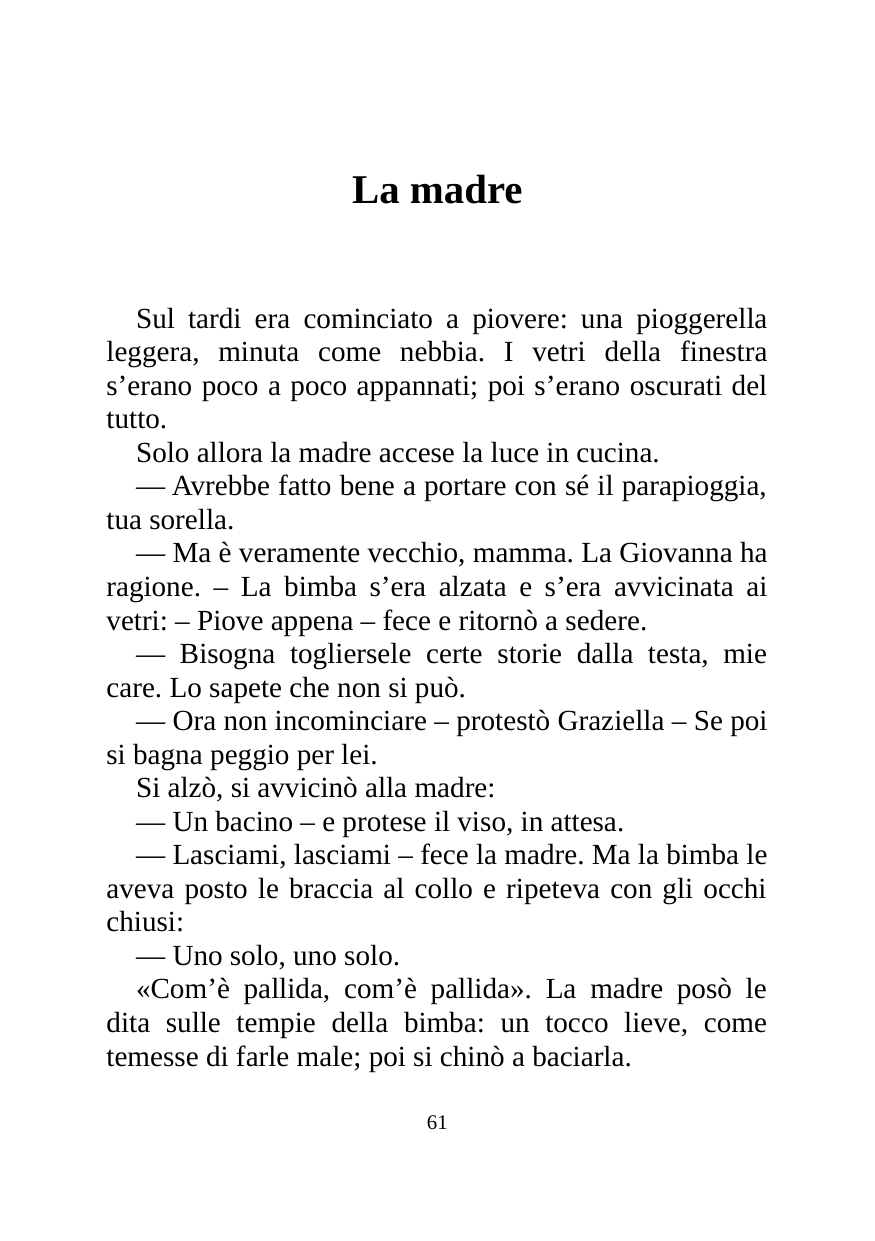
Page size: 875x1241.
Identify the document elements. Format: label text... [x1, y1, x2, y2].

text «Com’è pallida, com’è pallida». La madre posò le dita sulle tempie della bimba: un tocco lieve, come temesse di farle male; poi si chinò a baciarla. [106, 972, 768, 1072]
text — Uno solo, uno solo. [106, 938, 768, 972]
text Solo allora la madre accese la luce in cucina. [106, 435, 768, 468]
text — Ma è veramente vecchio, mamma. La Giovanna ha ragione. – La bimba s’era alzata e s’era avvicinata ai vetri: – Piove appena – fece e ritornò a sedere. [106, 536, 768, 636]
text — Bisogna togliersele certe storie dalla testa, mie care. Lo sapete che non si può. [106, 636, 768, 703]
text — Un bacino – e protese il viso, in attesa. [106, 804, 768, 837]
text — Ora non incominciare – protestò Graziella – Se poi si bagna peggio per lei. [106, 703, 768, 770]
subtitle La madre [106, 165, 768, 212]
text Sul tardi era cominciato a piovere: una pioggerella leggera, minuta come nebbia. I vetri della finestra s’erano poco a poco appannati; poi s’erano oscurati del tutto. [106, 301, 768, 435]
text — Avrebbe fatto bene a portare con sé il parapioggia, tua sorella. [106, 468, 768, 536]
text — Lasciami, lasciami – fece la madre. Ma la bimba le aveva posto le braccia al collo e ripeteva con gli occhi chiusi: [106, 837, 768, 938]
text Si alzò, si avvicinò alla madre: [106, 770, 768, 804]
